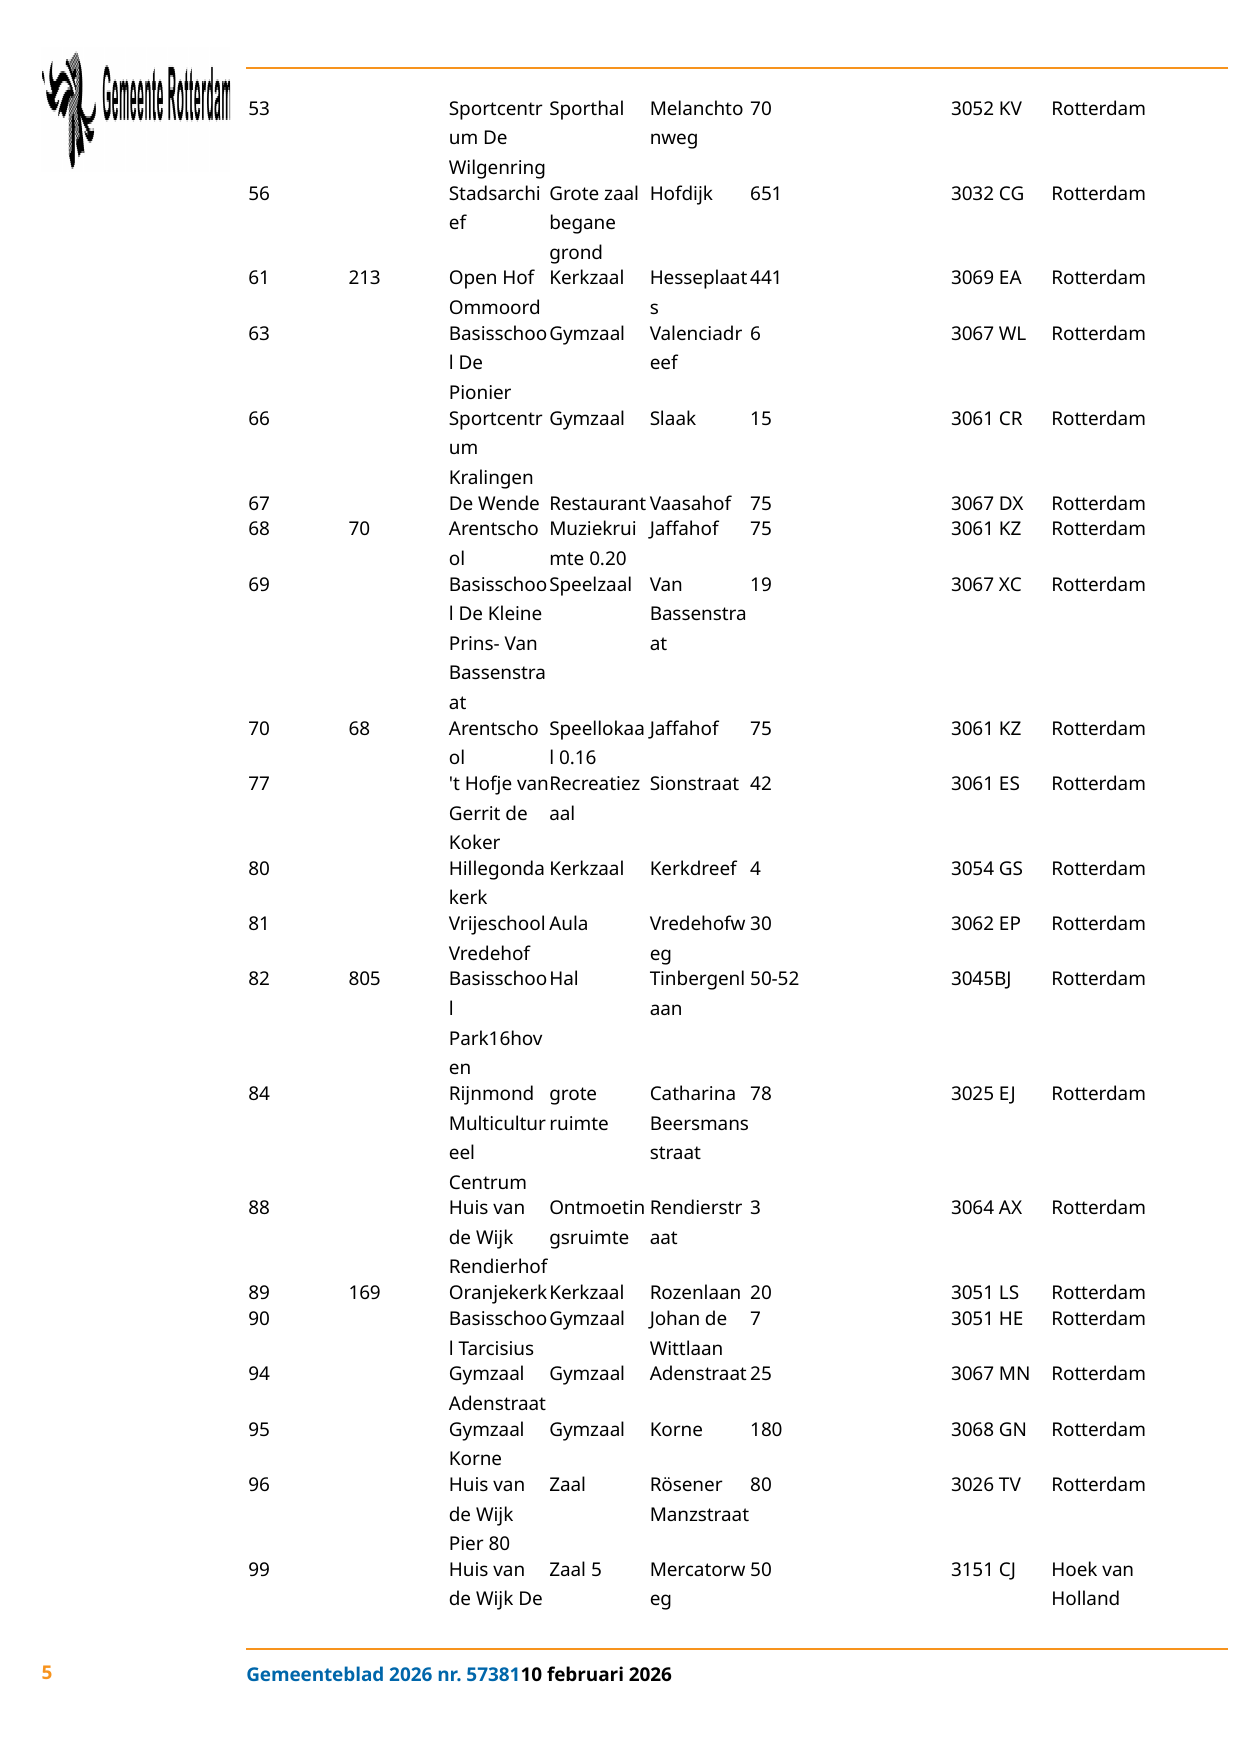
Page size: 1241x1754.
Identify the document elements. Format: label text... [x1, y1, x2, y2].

table_cell Gymzaal [549, 320, 649, 405]
table_cell Hoek van Holland [1051, 1556, 1152, 1611]
table_cell Rijnmond Multicultureel Centrum [449, 1080, 549, 1194]
table_cell [850, 966, 951, 1080]
table_cell [850, 910, 951, 966]
table_cell [850, 571, 951, 715]
table_cell 7 [750, 1305, 850, 1361]
table_cell 25 [750, 1361, 850, 1416]
table_cell Rotterdam [1051, 515, 1152, 571]
table_cell Catharina Beersmansstraat [650, 1080, 750, 1194]
table_cell 3062 EP [951, 910, 1051, 966]
table_cell Speellokaal 0.16 [549, 715, 649, 770]
table_cell 78 [750, 1080, 850, 1194]
table_cell Speelzaal [549, 571, 649, 715]
table_cell [348, 1416, 449, 1471]
table_cell 70 [750, 95, 850, 180]
table_cell Gymzaal [549, 1416, 649, 1471]
table_cell 66 [248, 405, 348, 490]
table_cell Adenstraat [650, 1361, 750, 1416]
table_cell Muziekruimte 0.20 [549, 515, 649, 571]
table_cell Rotterdam [1051, 1361, 1152, 1416]
table_cell 3051 LS [951, 1280, 1051, 1305]
table_cell 50-52 [750, 966, 850, 1080]
table_cell 3067 WL [951, 320, 1051, 405]
table_cell Grote zaal begane grond [549, 180, 649, 264]
table_cell Stadsarchief [449, 180, 549, 264]
table_cell Basisschool Tarcisius [449, 1305, 549, 1361]
table_cell Rotterdam [1051, 715, 1152, 770]
table_cell [850, 1280, 951, 1305]
table_cell Gymzaal Adenstraat [449, 1361, 549, 1416]
table_cell 53 [248, 95, 348, 180]
table_cell Gymzaal [549, 1361, 649, 1416]
table_cell 169 [348, 1280, 449, 1305]
table_cell [348, 1195, 449, 1279]
table_cell 96 [248, 1471, 348, 1556]
table_cell Restaurant [549, 490, 649, 515]
table_cell Zaal 5 [549, 1556, 649, 1611]
table_cell Sportcentrum De Wilgenring [449, 95, 549, 180]
table_cell Basisschool De Pionier [449, 320, 549, 405]
table_cell Rotterdam [1051, 490, 1152, 515]
table_cell Hal [549, 966, 649, 1080]
table_cell [850, 1361, 951, 1416]
table_cell [348, 1556, 449, 1611]
table_cell Sporthal [549, 95, 649, 180]
table_cell Melanchtonweg [650, 95, 750, 180]
table_cell Valenciadreef [650, 320, 750, 405]
table_cell Korne [650, 1416, 750, 1471]
table_cell 90 [248, 1305, 348, 1361]
table_cell Gymzaal [549, 1305, 649, 1361]
table_cell 69 [248, 571, 348, 715]
table_cell Vredehofweg [650, 910, 750, 966]
table_cell 68 [248, 515, 348, 571]
table_cell 3052 KV [951, 95, 1051, 180]
table_cell [850, 1471, 951, 1556]
table_cell 75 [750, 490, 850, 515]
table_cell [348, 1305, 449, 1361]
table_cell [348, 571, 449, 715]
table_cell [348, 770, 449, 855]
table_cell 63 [248, 320, 348, 405]
table_cell Huis van de Wijk Pier 80 [449, 1471, 549, 1556]
table_cell 30 [750, 910, 850, 966]
table_cell Rotterdam [1051, 320, 1152, 405]
table_cell Sionstraat [650, 770, 750, 855]
picture [41, 47, 231, 172]
table_cell Tinbergenlaan [650, 966, 750, 1080]
table_cell Rotterdam [1051, 1080, 1152, 1194]
table_cell 81 [248, 910, 348, 966]
table_cell Huis van de Wijk Rendierhof [449, 1195, 549, 1279]
table_cell 3068 GN [951, 1416, 1051, 1471]
table_cell [850, 95, 951, 180]
table_cell 80 [248, 855, 348, 910]
table_cell 3061 KZ [951, 515, 1051, 571]
table_cell [348, 910, 449, 966]
table_cell [348, 1471, 449, 1556]
table_cell [850, 320, 951, 405]
table_cell [850, 715, 951, 770]
table_cell [850, 265, 951, 320]
table_cell Arentschool [449, 515, 549, 571]
table_cell 89 [248, 1280, 348, 1305]
table_cell 84 [248, 1080, 348, 1194]
table_cell Arentschool [449, 715, 549, 770]
table_cell [850, 490, 951, 515]
table_cell Johan de Wittlaan [650, 1305, 750, 1361]
table_cell [850, 515, 951, 571]
table_cell 68 [348, 715, 449, 770]
table_cell grote ruimte [549, 1080, 649, 1194]
table_cell Aula [549, 910, 649, 966]
table_cell Open Hof Ommoord [449, 265, 549, 320]
table_cell [348, 1361, 449, 1416]
table_cell 82 [248, 966, 348, 1080]
table_cell 61 [248, 265, 348, 320]
table_cell 99 [248, 1556, 348, 1611]
table_cell 441 [750, 265, 850, 320]
table_cell 213 [348, 265, 449, 320]
table_cell Mercatorweg [650, 1556, 750, 1611]
table_cell Rotterdam [1051, 966, 1152, 1080]
table_cell Basisschool De Kleine Prins- Van Bassenstraat [449, 571, 549, 715]
table_cell 3051 HE [951, 1305, 1051, 1361]
table_cell Basisschool Park16hoven [449, 966, 549, 1080]
table_cell [348, 855, 449, 910]
table_cell 3061 ES [951, 770, 1051, 855]
table_cell 651 [750, 180, 850, 264]
table_cell [850, 1080, 951, 1194]
table_cell [850, 180, 951, 264]
table_cell Kerkdreef [650, 855, 750, 910]
table_cell 75 [750, 515, 850, 571]
table_cell Rotterdam [1051, 265, 1152, 320]
table_cell Gymzaal [549, 405, 649, 490]
table_cell 67 [248, 490, 348, 515]
table_cell 180 [750, 1416, 850, 1471]
table_cell 75 [750, 715, 850, 770]
table_cell [850, 855, 951, 910]
table_cell Rotterdam [1051, 571, 1152, 715]
table_cell [850, 1556, 951, 1611]
table_cell 3067 XC [951, 571, 1051, 715]
table_cell 19 [750, 571, 850, 715]
table_cell [850, 1416, 951, 1471]
table_cell 88 [248, 1195, 348, 1279]
table_cell [348, 320, 449, 405]
table_cell [348, 95, 449, 180]
table_cell Gymzaal Korne [449, 1416, 549, 1471]
table_cell [850, 1305, 951, 1361]
table_cell [348, 405, 449, 490]
table_cell 70 [248, 715, 348, 770]
table_cell 3 [750, 1195, 850, 1279]
table_cell 15 [750, 405, 850, 490]
table_cell 't Hofje van Gerrit de Koker [449, 770, 549, 855]
table_cell [348, 180, 449, 264]
table_cell 3064 AX [951, 1195, 1051, 1279]
table_cell 3045BJ [951, 966, 1051, 1080]
table_cell 4 [750, 855, 850, 910]
table_cell 42 [750, 770, 850, 855]
table_cell 77 [248, 770, 348, 855]
table_cell 3025 EJ [951, 1080, 1051, 1194]
table_cell Rozenlaan [650, 1280, 750, 1305]
table_cell 94 [248, 1361, 348, 1416]
table_cell 3151 CJ [951, 1556, 1051, 1611]
table_cell Van Bassenstraat [650, 571, 750, 715]
table_cell Rotterdam [1051, 1305, 1152, 1361]
table_cell Vrijeschool Vredehof [449, 910, 549, 966]
table_cell Rotterdam [1051, 1195, 1152, 1279]
table_cell Rotterdam [1051, 180, 1152, 264]
table_cell Jaffahof [650, 515, 750, 571]
table_cell Rotterdam [1051, 1280, 1152, 1305]
table_cell [850, 1195, 951, 1279]
table_cell Kerkzaal [549, 855, 649, 910]
table_cell Jaffahof [650, 715, 750, 770]
table_cell 3054 GS [951, 855, 1051, 910]
table_cell [348, 1080, 449, 1194]
table_cell Kerkzaal [549, 265, 649, 320]
table_cell 95 [248, 1416, 348, 1471]
table_cell Recreatiezaal [549, 770, 649, 855]
table_cell 3061 KZ [951, 715, 1051, 770]
table_cell Zaal [549, 1471, 649, 1556]
table_cell 20 [750, 1280, 850, 1305]
table_cell Hillegondakerk [449, 855, 549, 910]
table_cell 3067 MN [951, 1361, 1051, 1416]
table_cell [850, 770, 951, 855]
table_cell [348, 490, 449, 515]
table_cell Rösener Manzstraat [650, 1471, 750, 1556]
table_cell 70 [348, 515, 449, 571]
table_cell 6 [750, 320, 850, 405]
table_cell Slaak [650, 405, 750, 490]
table_cell Rotterdam [1051, 855, 1152, 910]
table_cell Kerkzaal [549, 1280, 649, 1305]
table_cell 3069 EA [951, 265, 1051, 320]
table_cell Rotterdam [1051, 770, 1152, 855]
table_cell Ontmoetingsruimte [549, 1195, 649, 1279]
table_cell 3067 DX [951, 490, 1051, 515]
table_cell 80 [750, 1471, 850, 1556]
table_cell Rendierstraat [650, 1195, 750, 1279]
table_cell De Wende [449, 490, 549, 515]
table_cell Sportcentrum Kralingen [449, 405, 549, 490]
table_cell Rotterdam [1051, 910, 1152, 966]
table_cell Rotterdam [1051, 1416, 1152, 1471]
table_cell 50 [750, 1556, 850, 1611]
table_cell Rotterdam [1051, 1471, 1152, 1556]
table_cell Vaasahof [650, 490, 750, 515]
table_cell Hesseplaats [650, 265, 750, 320]
table_cell 3032 CG [951, 180, 1051, 264]
table_cell 56 [248, 180, 348, 264]
table_cell 3026 TV [951, 1471, 1051, 1556]
table_cell Huis van de Wijk De [449, 1556, 549, 1611]
table_cell 805 [348, 966, 449, 1080]
table_cell [850, 405, 951, 490]
table_cell Hofdijk [650, 180, 750, 264]
table_cell Oranjekerk [449, 1280, 549, 1305]
table_cell Rotterdam [1051, 405, 1152, 490]
table_cell Rotterdam [1051, 95, 1152, 180]
table_cell 3061 CR [951, 405, 1051, 490]
